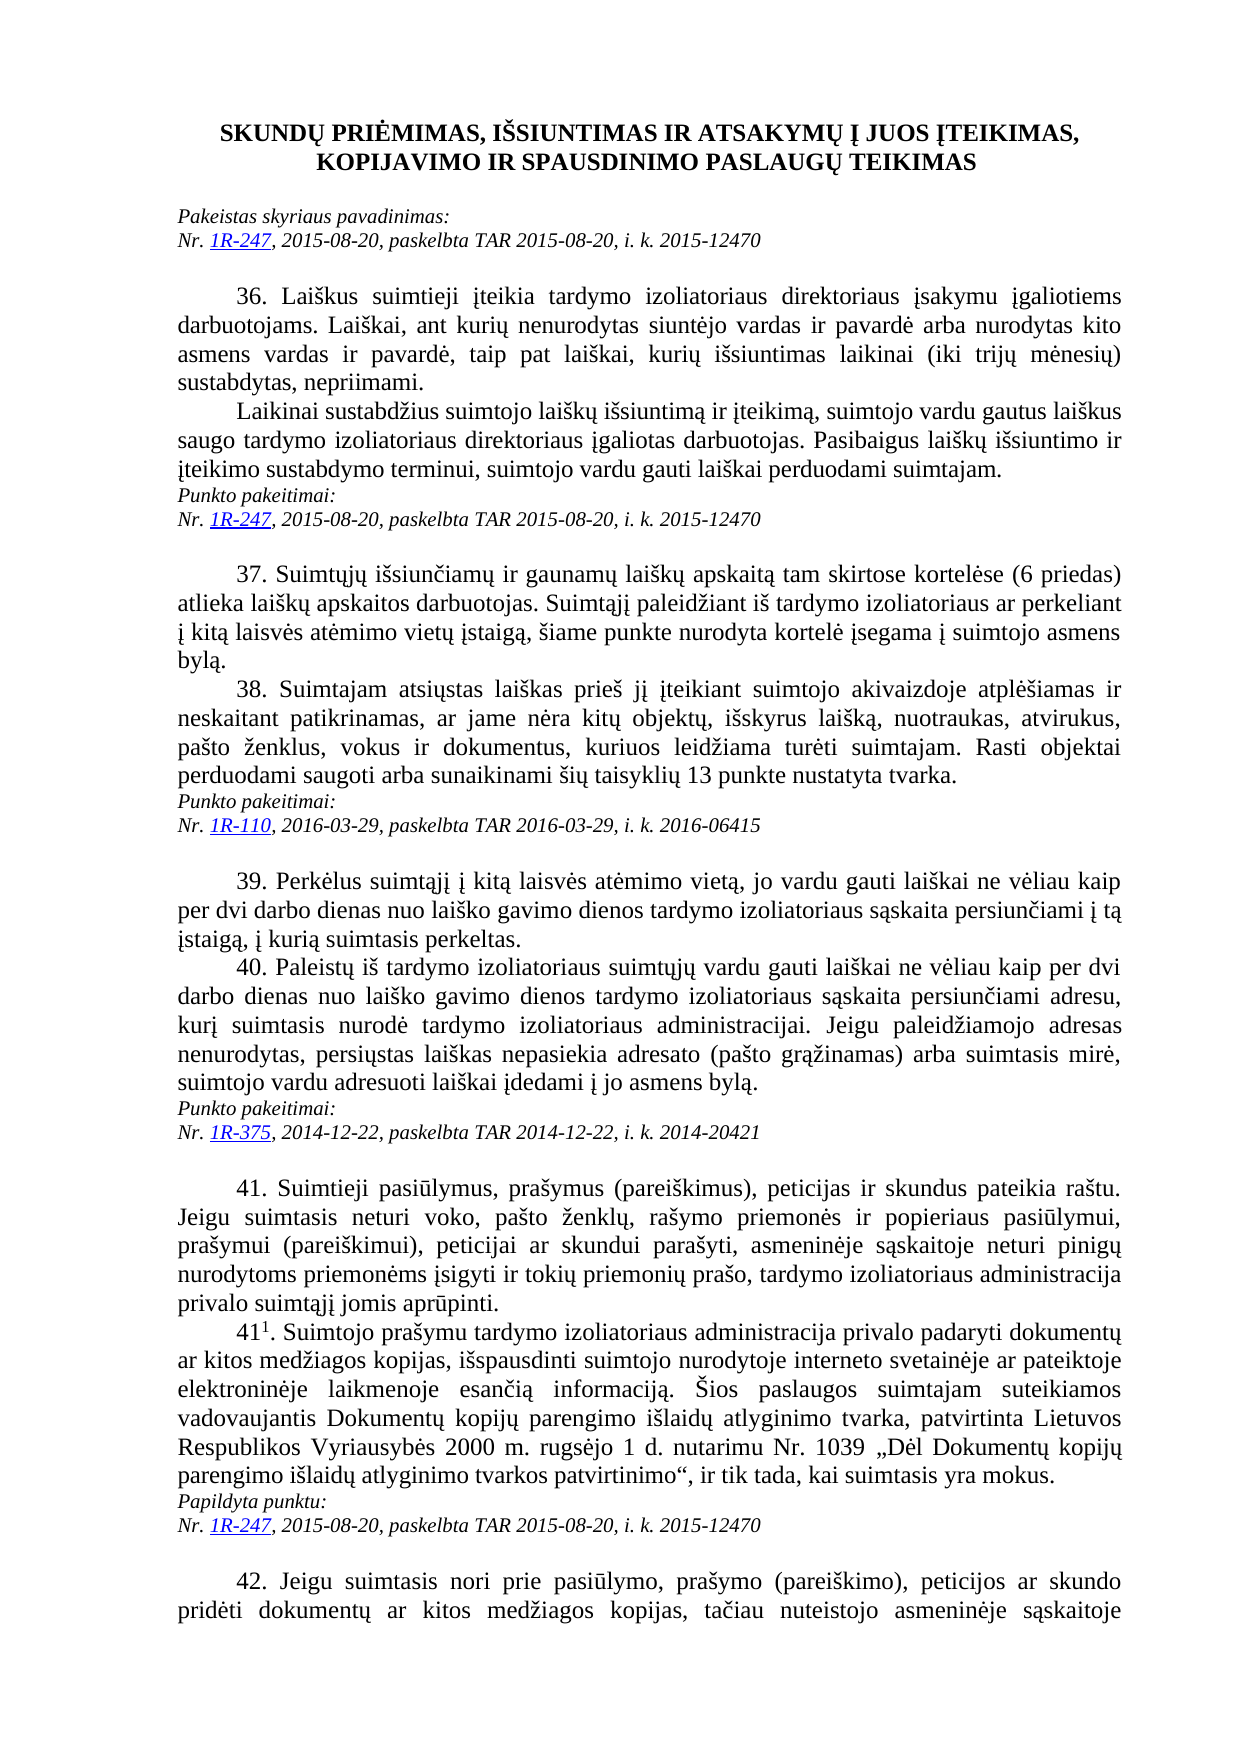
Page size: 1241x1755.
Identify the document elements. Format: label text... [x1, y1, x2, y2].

text 37. Suimtųjų išsiunčiamų ir gaunamų laiškų apskaitą tam skirtose kortelėse (6 priedas) atlieka laiškų apskaitos darbuotojas. Suimtąjį paleidžiant iš tardymo izoliatoriaus ar perkeliant į kitą laisvės atėmimo vietų įstaigą, šiame punkte nurodyta kortelė įsegama į suimtojo asmens bylą. [177, 559, 1122, 674]
text Nr. 1R-375, 2014-12-22, paskelbta TAR 2014-12-22, i. k. 2014-20421 [177, 1120, 1122, 1144]
text 411. Suimtojo prašymu tardymo izoliatoriaus administracija privalo padaryti dokumentų ar kitos medžiagos kopijas, išspausdinti suimtojo nurodytoje interneto svetainėje ar pateiktoje elektroninėje laikmenoje esančią informaciją. Šios paslaugos suimtajam suteikiamos vadovaujantis Dokumentų kopijų parengimo išlaidų atlyginimo tvarka, patvirtinta Lietuvos Respublikos Vyriausybės 2000 m. rugsėjo 1 d. nutarimu Nr. 1039 „Dėl Dokumentų kopijų parengimo išlaidų atlyginimo tvarkos patvirtinimo“, ir tik tada, kai suimtasis yra mokus. [177, 1317, 1122, 1489]
text Nr. 1R-247, 2015-08-20, paskelbta TAR 2015-08-20, i. k. 2015-12470 [177, 228, 1122, 252]
text Papildyta punktu: [177, 1489, 1122, 1513]
text Nr. 1R-110, 2016-03-29, paskelbta TAR 2016-03-29, i. k. 2016-06415 [177, 813, 1122, 837]
text 38. Suimtajam atsiųstas laiškas prieš jį įteikiant suimtojo akivaizdoje atplėšiamas ir neskaitant patikrinamas, ar jame nėra kitų objektų, išskyrus laišką, nuotraukas, atvirukus, pašto ženklus, vokus ir dokumentus, kuriuos leidžiama turėti suimtajam. Rasti objektai perduodami saugoti arba sunaikinami šių taisyklių 13 punkte nustatyta tvarka. [177, 674, 1122, 789]
text Laikinai sustabdžius suimtojo laiškų išsiuntimą ir įteikimą, suimtojo vardu gautus laiškus saugo tardymo izoliatoriaus direktoriaus įgaliotas darbuotojas. Pasibaigus laiškų išsiuntimo ir įteikimo sustabdymo terminui, suimtojo vardu gauti laiškai perduodami suimtajam. [177, 396, 1122, 482]
text 36. Laiškus suimtieji įteikia tardymo izoliatoriaus direktoriaus įsakymu įgaliotiems darbuotojams. Laiškai, ant kurių nenurodytas siuntėjo vardas ir pavardė arba nurodytas kito asmens vardas ir pavardė, taip pat laiškai, kurių išsiuntimas laikinai (iki trijų mėnesių) sustabdytas, nepriimami. [177, 281, 1122, 396]
text Punkto pakeitimai: [177, 1096, 1122, 1120]
text Punkto pakeitimai: [177, 482, 1122, 507]
text 41. Suimtieji pasiūlymus, prašymus (pareiškimus), peticijas ir skundus pateikia raštu. Jeigu suimtasis neturi voko, pašto ženklų, rašymo priemonės ir popieriaus pasiūlymui, prašymui (pareiškimui), peticijai ar skundui parašyti, asmeninėje sąskaitoje neturi pinigų nurodytoms priemonėms įsigyti ir tokių priemonių prašo, tardymo izoliatoriaus administracija privalo suimtąjį jomis aprūpinti. [177, 1173, 1122, 1317]
text 40. Paleistų iš tardymo izoliatoriaus suimtųjų vardu gauti laiškai ne vėliau kaip per dvi darbo dienas nuo laiško gavimo dienos tardymo izoliatoriaus sąskaita persiunčiami adresu, kurį suimtasis nurodė tardymo izoliatoriaus administracijai. Jeigu paleidžiamojo adresas nenurodytas, persiųstas laiškas nepasiekia adresato (pašto grąžinamas) arba suimtasis mirė, suimtojo vardu adresuoti laiškai įdedami į jo asmens bylą. [177, 952, 1122, 1096]
text Nr. 1R-247, 2015-08-20, paskelbta TAR 2015-08-20, i. k. 2015-12470 [177, 1513, 1122, 1537]
text Nr. 1R-247, 2015-08-20, paskelbta TAR 2015-08-20, i. k. 2015-12470 [177, 507, 1122, 531]
text 39. Perkėlus suimtąjį į kitą laisvės atėmimo vietą, jo vardu gauti laiškai ne vėliau kaip per dvi darbo dienas nuo laiško gavimo dienos tardymo izoliatoriaus sąskaita persiunčiami į tą įstaigą, į kurią suimtasis perkeltas. [177, 866, 1122, 952]
text Pakeistas skyriaus pavadinimas: [177, 204, 1122, 228]
text Punkto pakeitimai: [177, 789, 1122, 813]
text 42. Jeigu suimtasis nori prie pasiūlymo, prašymo (pareiškimo), peticijos ar skundo pridėti dokumentų ar kitos medžiagos kopijas, tačiau nuteistojo asmeninėje sąskaitoje [177, 1566, 1122, 1624]
text SKUNDŲ PRIĖMIMAS, IŠSIUNTIMAS IR ATSAKYMŲ Į JUOS ĮTEIKIMAS, KOPIJAVIMO IR SPAUSDINIMO PASLAUGŲ TEIKIMAS [177, 118, 1122, 176]
